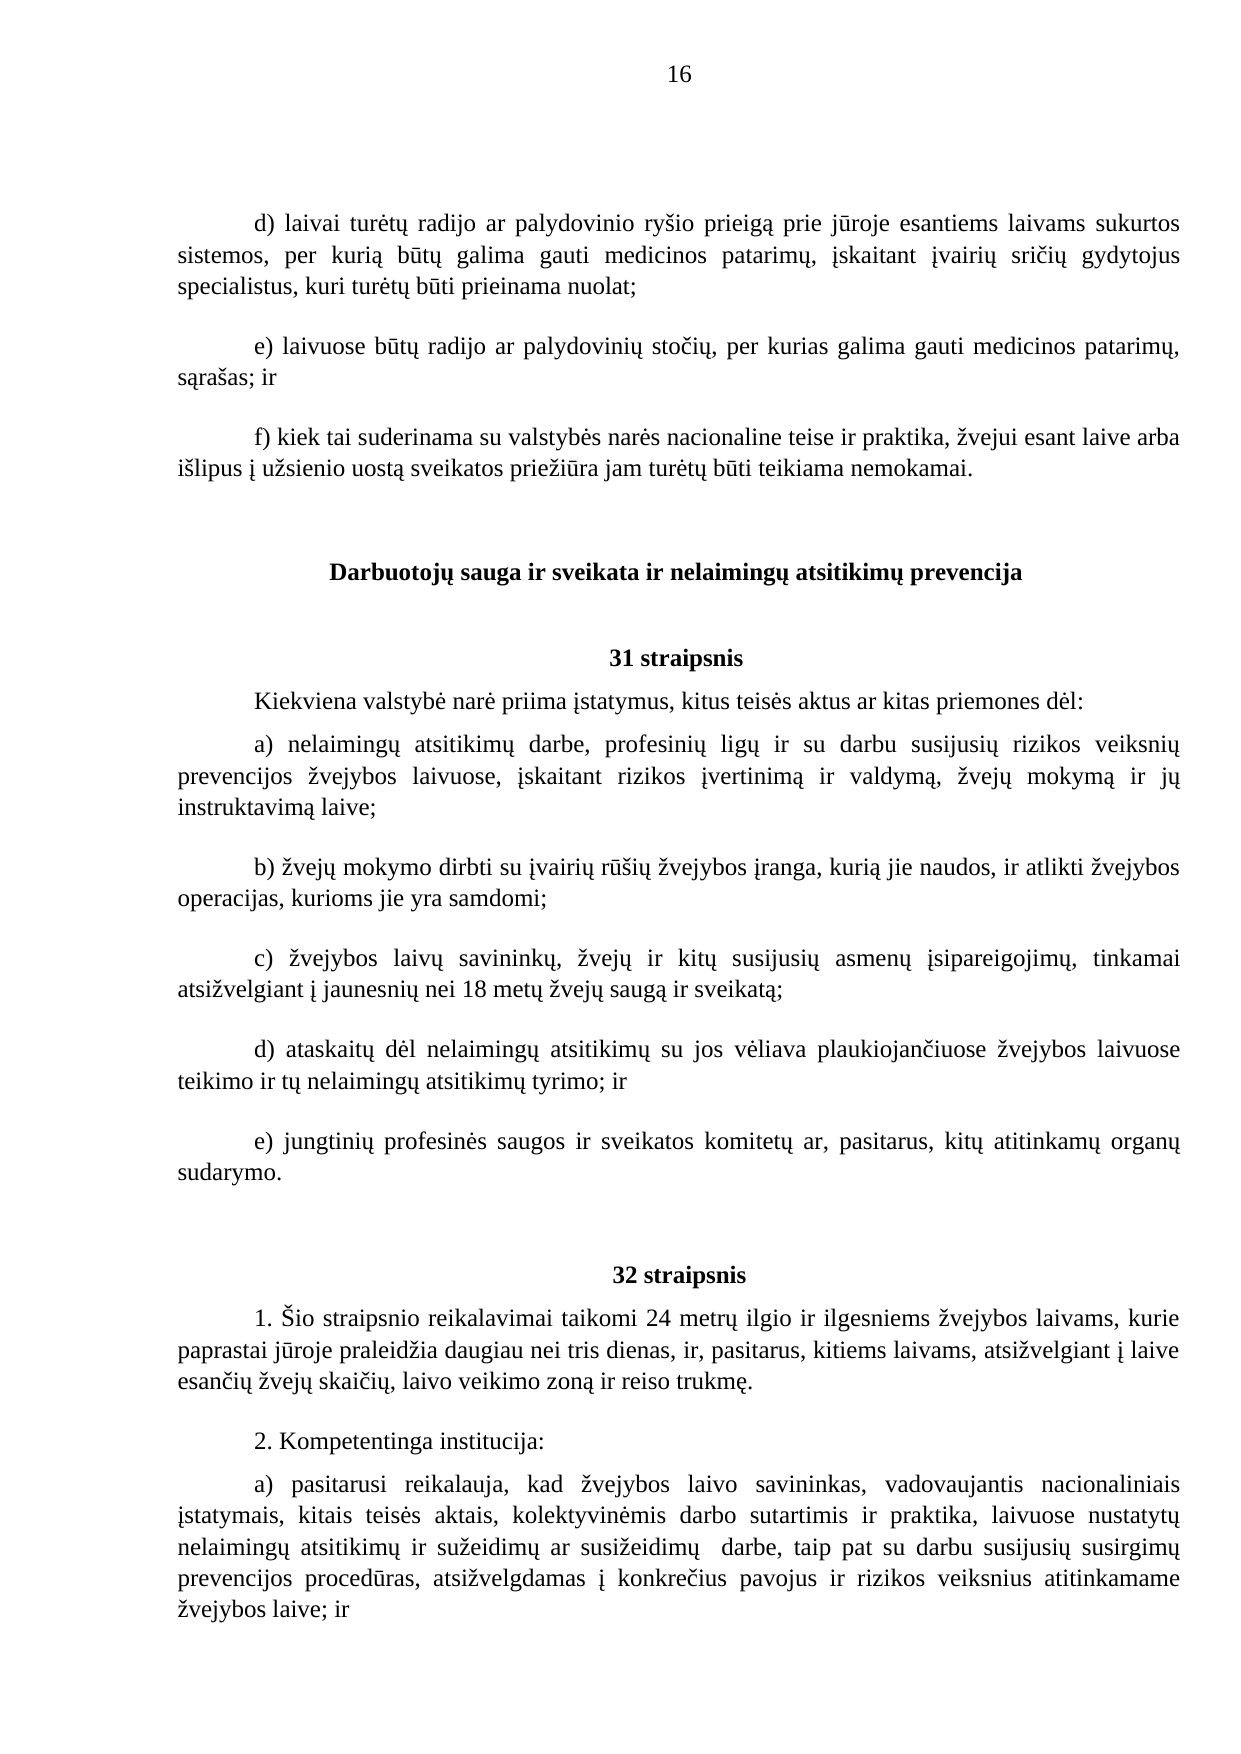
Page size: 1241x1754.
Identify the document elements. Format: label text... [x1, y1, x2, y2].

text 31 straipsnis [177, 641, 1181, 672]
text c) žvejybos laivų savininkų, žvejų ir kitų susijusių asmenų įsipareigojimų, tinkamai atsižvelgiant į jaunesnių nei 18 metų žvejų saugą ir sveikatą; [177, 941, 1181, 1003]
text a) nelaimingų atsitikimų darbe, profesinių ligų ir su darbu susijusių rizikos veiksnių prevencijos žvejybos laivuose, įskaitant rizikos įvertinimą ir valdymą, žvejų mokymą ir jų instruktavimą laive; [177, 727, 1181, 821]
text Darbuotojų sauga ir sveikata ir nelaimingų atsitikimų prevencija [177, 554, 1181, 585]
text f) kiek tai suderinama su valstybės narės nacionaline teise ir praktika, žvejui esant laive arba išlipus į užsienio uostą sveikatos priežiūra jam turėtų būti teikiama nemokamai. [177, 420, 1181, 482]
text 2. Kompetentinga institucija: [177, 1423, 1181, 1455]
text d) ataskaitų dėl nelaimingų atsitikimų su jos vėliava plaukiojančiuose žvejybos laivuose teikimo ir tų nelaimingų atsitikimų tyrimo; ir [177, 1032, 1181, 1094]
text e) jungtinių profesinės saugos ir sveikatos komitetų ar, pasitarus, kitų atitinkamų organų sudarymo. [177, 1123, 1181, 1186]
text a) pasitarusi reikalauja, kad žvejybos laivo savininkas, vadovaujantis nacionaliniais įstatymais, kitais teisės aktais, kolektyvinėmis darbo sutartimis ir praktika, laivuose nustatytų nelaimingų atsitikimų ir sužeidimų ar susižeidimų darbe, taip pat su darbu susijusių susirgimų prevencijos procedūras, atsižvelgdamas į konkrečius pavojus ir rizikos veiksnius atitinkamame žvejybos laive; ir [177, 1467, 1181, 1623]
text Kiekviena valstybė narė priima įstatymus, kitus teisės aktus ar kitas priemones dėl: [177, 684, 1181, 715]
text 32 straipsnis [177, 1258, 1181, 1289]
text 1. Šio straipsnio reikalavimai taikomi 24 metrų ilgio ir ilgesniems žvejybos laivams, kurie paprastai jūroje praleidžia daugiau nei tris dienas, ir, pasitarus, kitiems laivams, atsižvelgiant į laive esančių žvejų skaičių, laivo veikimo zoną ir reiso trukmę. [177, 1301, 1181, 1395]
text d) laivai turėtų radijo ar palydovinio ryšio prieigą prie jūroje esantiems laivams sukurtos sistemos, per kurią būtų galima gauti medicinos patarimų, įskaitant įvairių sričių gydytojus specialistus, kuri turėtų būti prieinama nuolat; [177, 206, 1181, 300]
text b) žvejų mokymo dirbti su įvairių rūšių žvejybos įranga, kurią jie naudos, ir atlikti žvejybos operacijas, kurioms jie yra samdomi; [177, 849, 1181, 912]
text e) laivuose būtų radijo ar palydovinių stočių, per kurias galima gauti medicinos patarimų, sąrašas; ir [177, 328, 1181, 391]
